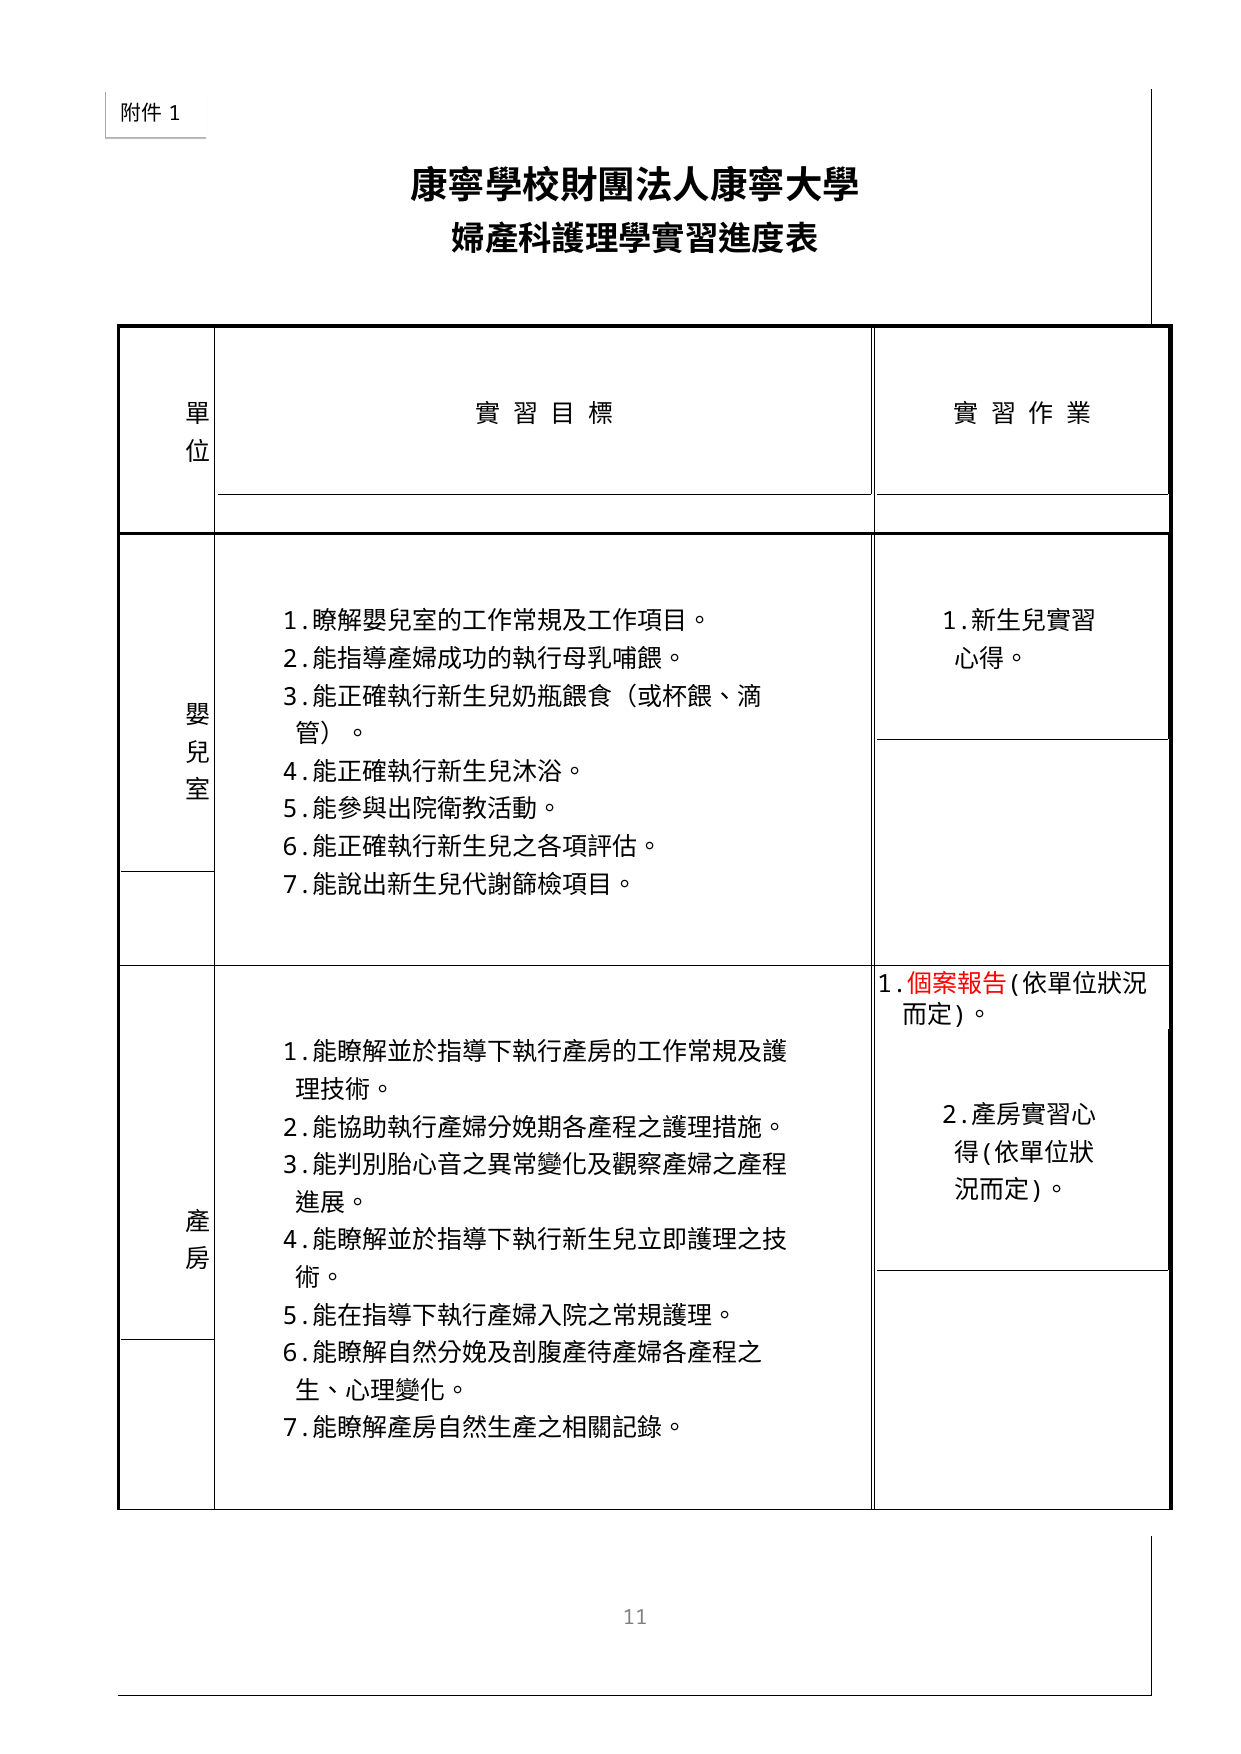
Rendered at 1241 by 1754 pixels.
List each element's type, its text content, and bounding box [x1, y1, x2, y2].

table_header 單位 [120, 328, 214, 532]
table_cell 1.新生兒實習心得。 [875, 535, 1169, 965]
subtitle 康寧學校財團法人康寧大學 [118, 89, 1151, 209]
table_cell 嬰兒室 [120, 535, 214, 965]
subtitle 婦產科護理學實習進度表 [118, 209, 1152, 324]
table_cell 1.瞭解嬰兒室的工作常規及工作項目。 2.能指導產婦成功的執行母乳哺餵。 3.能正確執行新生兒奶瓶餵食（或杯餵、滴管）。 4.能正確執行新生兒沐浴。 5.能參與出院衛教活動。 6.能正確執行新生兒之各項評估。 7.能說出新生兒代謝篩檢項目。 [215, 535, 871, 965]
table_cell 產房 [120, 966, 214, 1509]
table_header 實 習 作 業 [875, 328, 1169, 532]
table_header 實 習 目 標 [215, 328, 874, 532]
table_cell 1.能瞭解並於指導下執行產房的工作常規及護理技術。 2.能協助執行產婦分娩期各產程之護理措施。 3.能判別胎心音之異常變化及觀察產婦之產程進展。 4.能瞭解並於指導下執行新生兒立即護理之技術。 5.能在指導下執行產婦入院之常規護理。 6.能瞭解自然分娩及剖腹產待產婦各產程之生、心理變化。 7.能瞭解產房自然生產之相關記錄。 [215, 966, 871, 1509]
table_cell 1.個案報告(依單位狀況而定)。 2.產房實習心得(依單位狀況而定)。 [875, 966, 1169, 1509]
